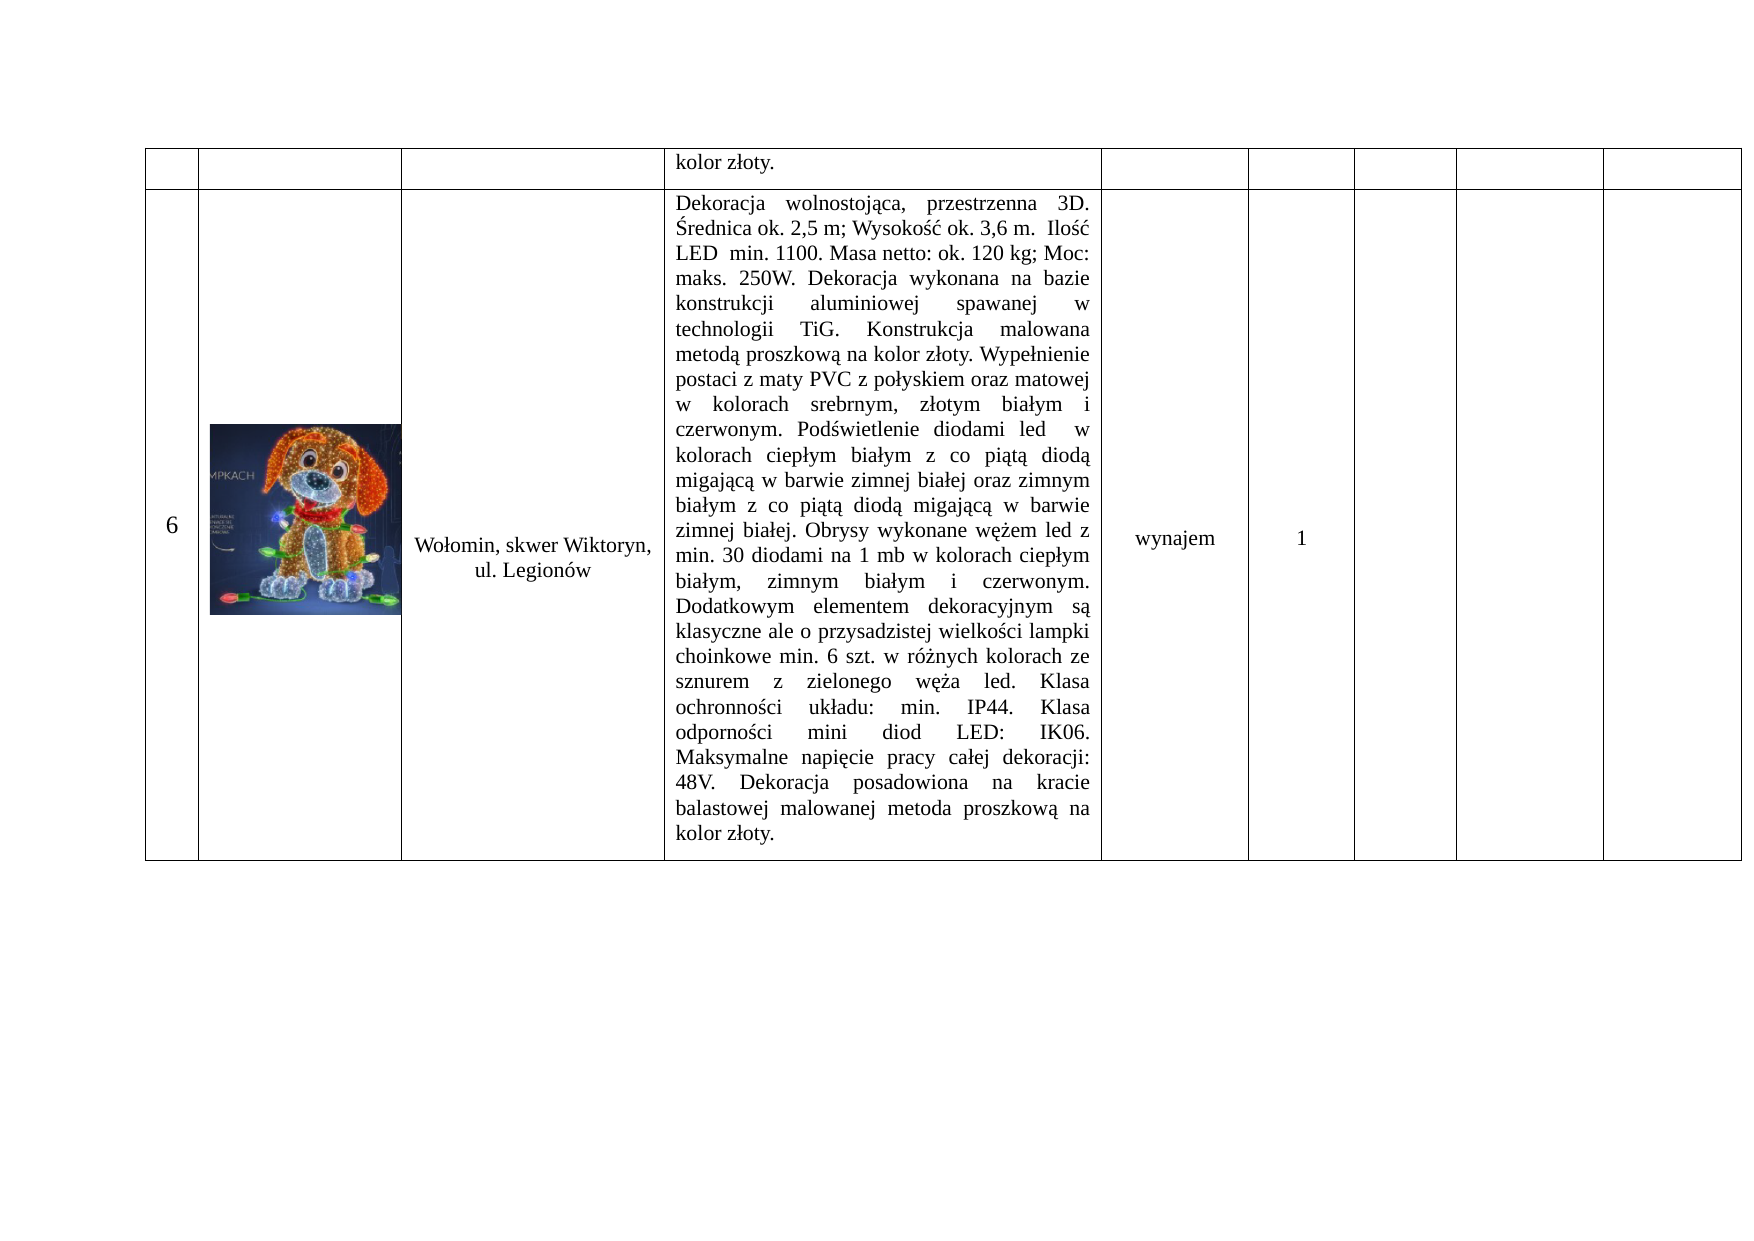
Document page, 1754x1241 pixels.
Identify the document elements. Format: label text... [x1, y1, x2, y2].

table_cell [199, 190, 401, 859]
table_cell [1249, 149, 1354, 188]
table_cell Dekoracja wolnostojąca, przestrzenna 3D. Średnica ok. 2,5 m; Wysokość ok. 3,6 m. Ilość LED min. 1100. Masa netto: ok. 120 kg; Moc: maks. 250W. Dekoracja wykonana na bazie konstrukcji aluminiowej spawanej w technologii TiG. Konstrukcja malowana metodą proszkową na kolor złoty. Wypełnienie postaci z maty PVC z połyskiem oraz matowej w kolorach srebrnym, złotym białym i czerwonym. Podświetlenie diodami led w kolorach ciepłym białym z co piątą diodą migającą w barwie zimnej białej oraz zimnym białym z co piątą diodą migającą w barwie zimnej białej. Obrysy wykonane wężem led z min. 30 diodami na 1 mb w kolorach ciepłym białym, zimnym białym i czerwonym. Dodatkowym elementem dekoracyjnym są klasyczne ale o przysadzistej wielkości lampki choinkowe min. 6 szt. w różnych kolorach ze sznurem z zielonego węża led. Klasa ochronności układu: min. IP44. Klasa odporności mini diod LED: IK06. Maksymalne napięcie pracy całej dekoracji: 48V. Dekoracja posadowiona na kracie balastowej malowanej metoda proszkową na kolor złoty. [665, 190, 1101, 859]
table_cell [1457, 149, 1603, 188]
table_cell [1355, 149, 1456, 188]
table_cell [199, 149, 401, 188]
table_cell Wołomin, skwer Wiktoryn, ul. Legionów [402, 190, 664, 859]
table_cell kolor złoty. [665, 149, 1101, 188]
table_cell [1604, 190, 1741, 859]
table_cell [1102, 149, 1248, 188]
table_cell 6 [146, 190, 198, 859]
table_cell [146, 149, 198, 188]
table_cell wynajem [1102, 190, 1248, 859]
picture [209, 424, 402, 615]
table_cell 1 [1249, 190, 1354, 859]
table_cell [1355, 190, 1456, 859]
table_cell [402, 149, 664, 188]
table_cell [1604, 149, 1741, 188]
table_cell [1457, 190, 1603, 859]
